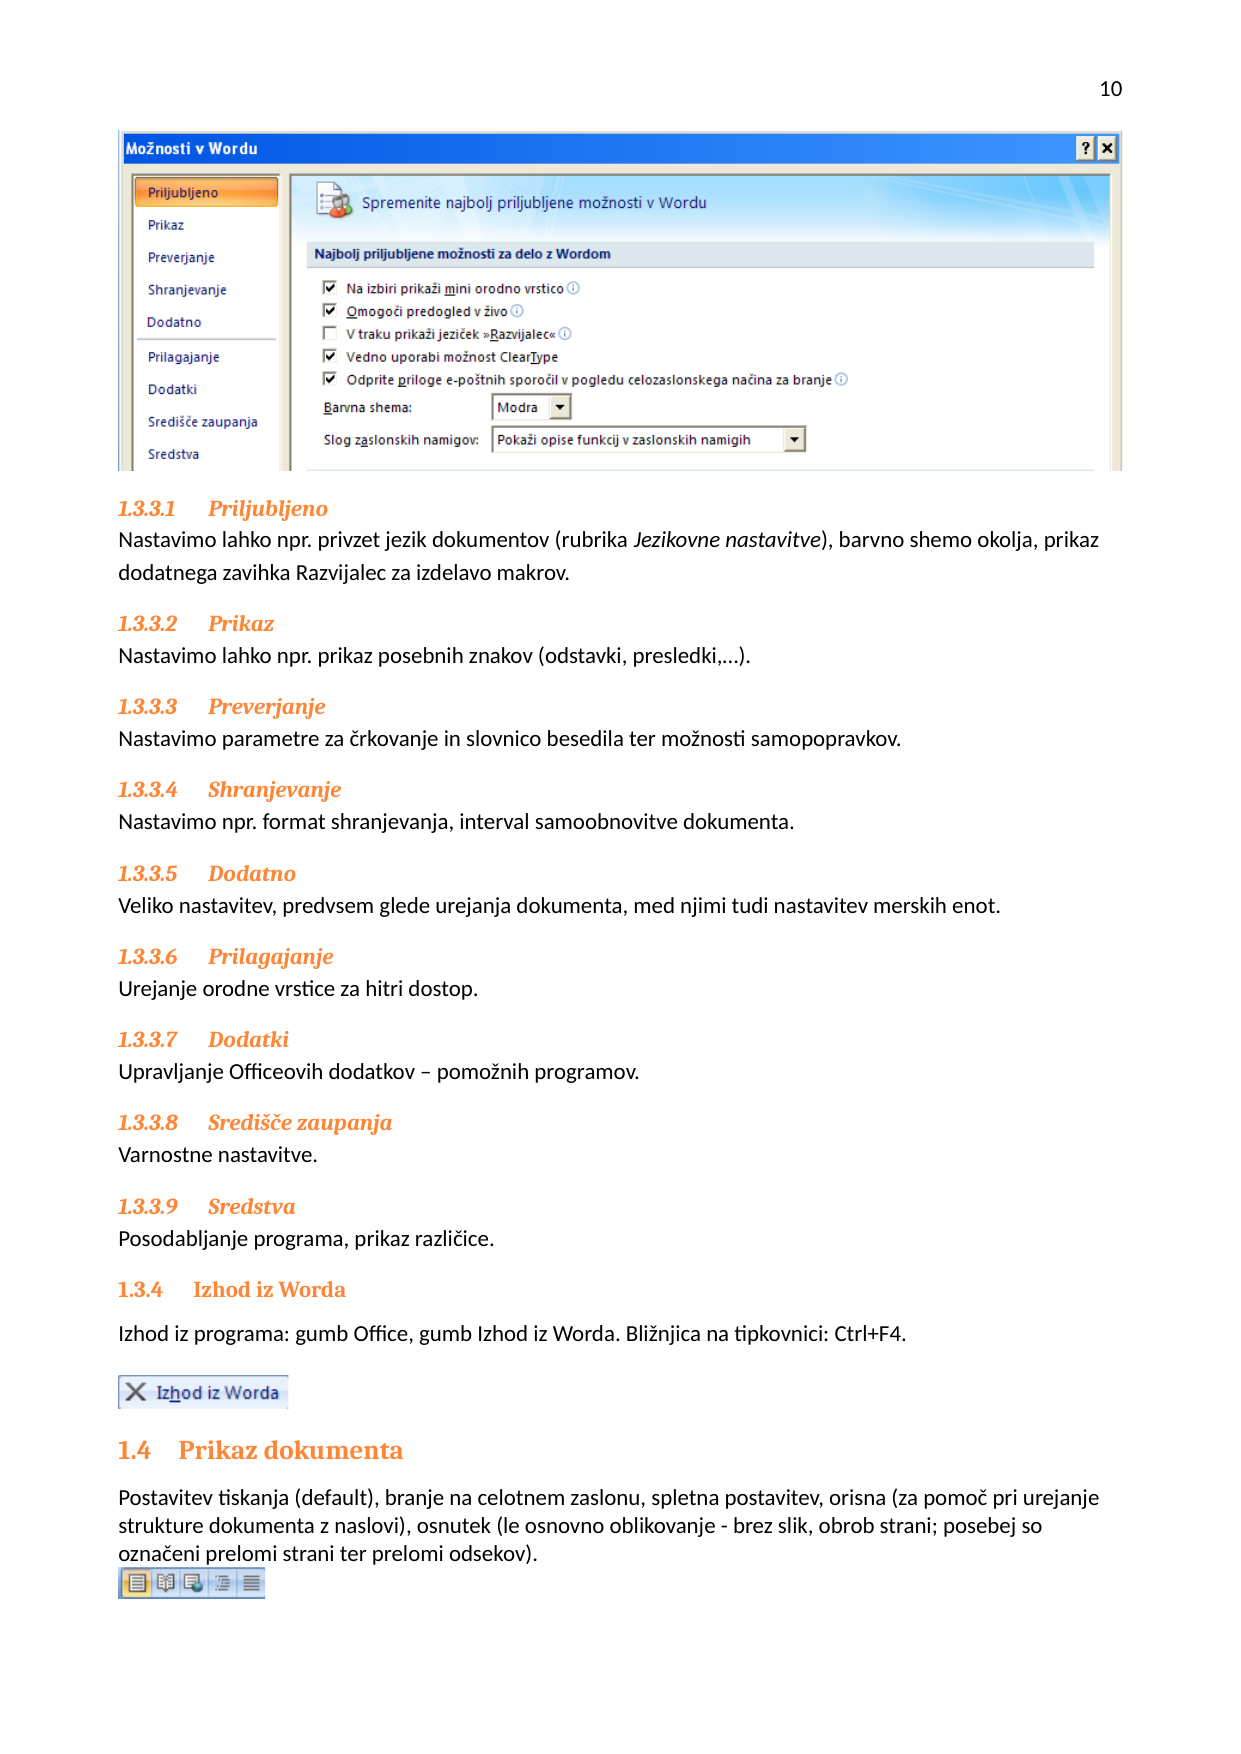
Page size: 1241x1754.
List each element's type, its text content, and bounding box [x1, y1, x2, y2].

subtitle Dodatki [118, 1027, 1122, 1053]
subtitle Preverjanje [118, 694, 1122, 720]
text Nastavimo npr. format shranjevanja, interval samoobnovitve dokumenta. [118, 807, 1122, 836]
text Izhod iz programa: gumb Office, gumb Izhod iz Worda. Bližnjica na tipkovnici: Ctrl+F4. [118, 1319, 1122, 1347]
subtitle Sredstva [118, 1193, 1122, 1220]
text Veliko nastavitev, predvsem glede urejanja dokumenta, med njimi tudi nastavitev merskih enot. [118, 891, 1122, 919]
text Nastavimo parametre za črkovanje in slovnico besedila ter možnosti samopopravkov. [118, 724, 1122, 752]
text Nastavimo lahko npr. privzet jezik dokumentov (rubrika Jezikovne nastavitve), barvno shemo okolja, prikaz dodatnega zavihka Razvijalec za izdelavo makrov. [118, 526, 1122, 586]
text Urejanje orodne vrstice za hitri dostop. [118, 974, 1122, 1002]
text Nastavimo lahko npr. prikaz posebnih znakov (odstavki, presledki,…). [118, 641, 1122, 669]
picture [118, 130, 1123, 471]
text Upravljanje Officeovih dodatkov – pomožnih programov. [118, 1057, 1122, 1085]
subtitle Prilagajanje [118, 944, 1122, 970]
text Postavitev tiskanja (default), branje na celotnem zaslonu, spletna postavitev, orisna (za pomoč pri urejanje strukture dokumenta z naslovi), osnutek (le osnovno oblikovanje - brez slik, obrob strani; posebej so označeni prelomi strani ter prelomi odsekov). [118, 1483, 1122, 1598]
text Varnostne nastavitve. [118, 1140, 1122, 1168]
subtitle Prikaz dokumenta [118, 1435, 1122, 1466]
picture [118, 1567, 265, 1599]
subtitle Prikaz [118, 611, 1122, 637]
subtitle Shranjevanje [118, 777, 1122, 804]
subtitle Središče zaupanja [118, 1110, 1122, 1137]
subtitle Izhod iz Worda [118, 1277, 1122, 1303]
text Posodabljanje programa, prikaz različice. [118, 1224, 1122, 1252]
picture [118, 1375, 289, 1409]
subtitle Dodatno [118, 861, 1122, 887]
subtitle Priljubljeno [118, 495, 1122, 522]
